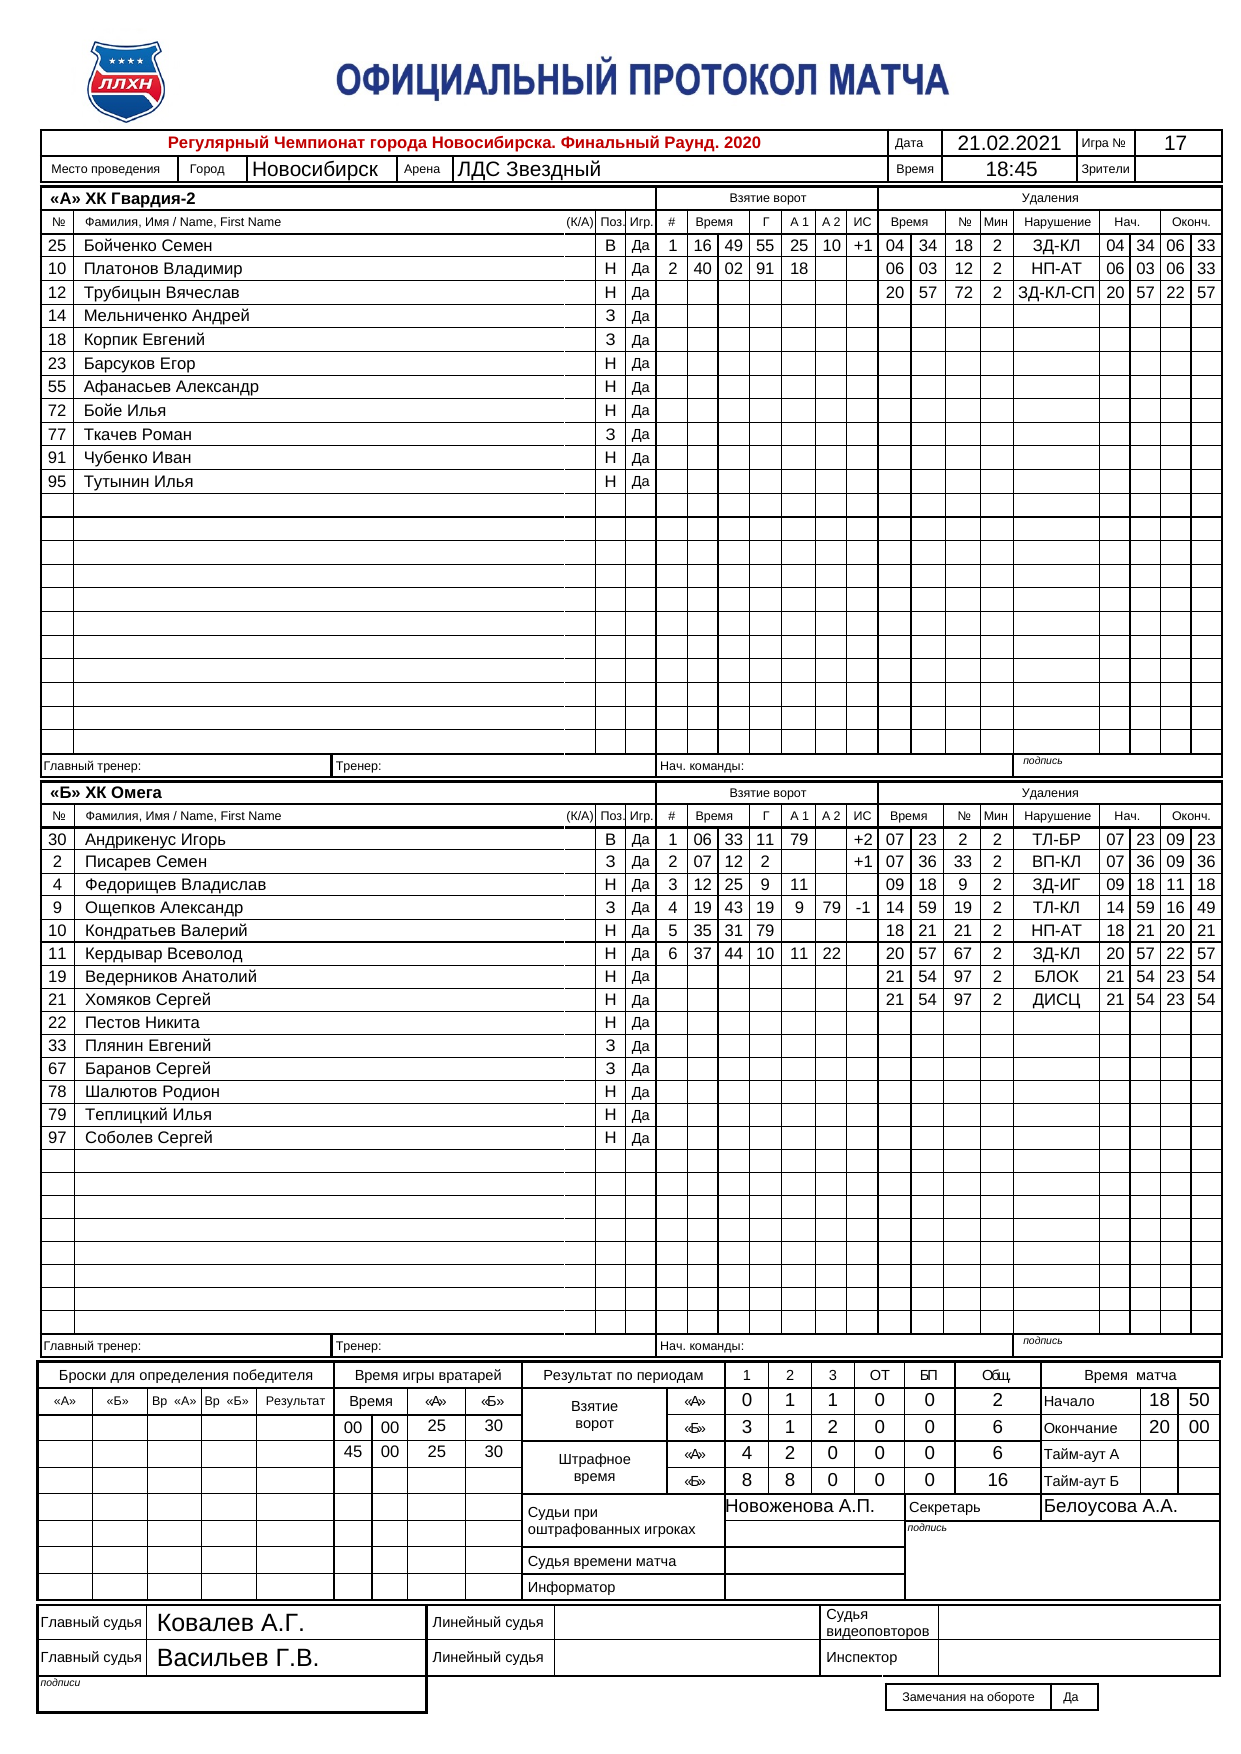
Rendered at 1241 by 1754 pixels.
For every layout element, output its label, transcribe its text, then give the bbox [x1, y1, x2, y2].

table_cell Кондратьев Валерий [75, 920, 564, 941]
table_cell [1179, 1441, 1219, 1467]
table_cell 1 [812, 1389, 854, 1413]
table_cell Теплицкий Илья [75, 1104, 564, 1126]
table_cell [565, 1127, 595, 1149]
table_cell [1014, 1081, 1099, 1103]
table_cell [912, 659, 945, 682]
table_cell [1014, 470, 1099, 493]
table_cell 34 [1131, 235, 1160, 256]
table_cell Тайм-аут А [1042, 1441, 1140, 1467]
table_cell [719, 1173, 749, 1195]
table_cell [1014, 730, 1099, 753]
table_cell [565, 896, 595, 918]
table_cell [565, 1196, 595, 1218]
table_cell [657, 1058, 687, 1079]
table_cell [688, 707, 717, 729]
table_cell [1014, 636, 1099, 658]
table_header Удаления [879, 783, 1221, 803]
table_cell [1136, 157, 1221, 181]
table_cell А 1 [782, 211, 815, 233]
table_cell [816, 1311, 846, 1333]
table_cell [946, 352, 980, 374]
table_cell Начало [1042, 1389, 1140, 1413]
table_header Время матча [1042, 1363, 1219, 1387]
table_cell [1131, 1035, 1160, 1057]
table_cell [981, 1196, 1013, 1218]
table_cell [657, 730, 687, 753]
table_cell Ощепков Александр [75, 896, 564, 918]
table_cell [1192, 1150, 1221, 1172]
table_cell Да [626, 352, 655, 374]
table_cell [719, 399, 749, 422]
table_cell Нарушение [1014, 805, 1099, 826]
table_cell 97 [944, 966, 980, 987]
table_cell [946, 518, 980, 540]
table_cell [688, 1012, 717, 1033]
table_cell [1161, 565, 1190, 587]
table_cell [816, 850, 846, 872]
table_cell Г [750, 211, 781, 233]
table_cell [750, 352, 781, 374]
table_cell [847, 399, 877, 422]
table_cell 2 [981, 966, 1013, 987]
table_cell [1014, 612, 1099, 634]
table_cell 67 [944, 943, 980, 964]
table_cell [1014, 565, 1099, 587]
table_cell [39, 1521, 92, 1546]
table_header Регулярный Чемпионат города Новосибирска. Финальный Раунд. 2020 [42, 131, 887, 155]
table_cell [816, 565, 846, 587]
table_cell [1014, 376, 1099, 398]
table_cell [626, 541, 655, 564]
table_cell [257, 1416, 333, 1440]
table_cell [879, 352, 910, 374]
table_cell [1100, 446, 1129, 469]
table_cell [912, 1311, 943, 1333]
table_cell [981, 1288, 1013, 1310]
table_cell [626, 683, 655, 706]
table_cell 25 [408, 1441, 465, 1467]
table_cell [42, 518, 73, 540]
table_cell [1131, 565, 1160, 587]
table_cell [816, 376, 846, 398]
table_cell [981, 1150, 1013, 1172]
table_cell Судьи при оштрафованных игроках [523, 1495, 724, 1546]
table_cell [1192, 1219, 1221, 1241]
table_cell Да [626, 281, 655, 303]
table_cell Н [596, 943, 625, 964]
table_cell [981, 1127, 1013, 1149]
table_cell Арена [398, 157, 452, 181]
table_cell [719, 494, 749, 516]
table_cell [657, 1265, 687, 1287]
table_cell [1100, 494, 1129, 516]
table_cell [1161, 1265, 1190, 1287]
table_cell 44 [719, 943, 749, 964]
table_cell Игр. [626, 211, 655, 233]
table_cell [946, 328, 980, 351]
table_cell 57 [1192, 281, 1221, 303]
table_cell 00 [373, 1416, 407, 1440]
table_cell [466, 1574, 521, 1599]
table_cell [565, 943, 595, 964]
table_cell [1192, 565, 1221, 587]
table_cell Ковалев А.Г. [147, 1606, 425, 1639]
table_cell Да [626, 257, 655, 280]
table_cell [1131, 518, 1160, 540]
table_cell 59 [1131, 896, 1160, 918]
table_cell [1131, 659, 1160, 682]
table_cell [816, 1058, 846, 1079]
table_cell [1161, 1242, 1190, 1264]
table_cell 36 [912, 850, 943, 872]
table_cell 0 [905, 1389, 954, 1413]
table_cell [946, 659, 980, 682]
table_cell [946, 376, 980, 398]
table_cell [1161, 352, 1190, 374]
table_cell [657, 1288, 687, 1310]
table_cell [335, 1468, 371, 1493]
table_cell [688, 636, 717, 658]
table_cell [750, 376, 781, 398]
table_cell [42, 1173, 74, 1195]
table_cell [657, 494, 687, 516]
table_cell 8 [726, 1468, 768, 1493]
table_cell [847, 470, 877, 493]
table_cell 57 [1131, 943, 1160, 964]
table_cell [816, 1035, 846, 1057]
table_cell [1161, 541, 1190, 564]
table_cell [782, 1104, 815, 1126]
table_cell [39, 1468, 92, 1493]
table_cell [946, 541, 980, 564]
table_cell [1192, 541, 1221, 564]
table_cell [1100, 1035, 1129, 1057]
table_cell [596, 588, 625, 611]
table_cell [1100, 730, 1129, 753]
table_cell Да [626, 989, 655, 1011]
table_header Замечания на обороте [887, 1685, 1050, 1709]
table_cell [42, 588, 73, 611]
table_cell [657, 305, 687, 327]
table_cell [1014, 328, 1099, 351]
table_cell 22 [816, 943, 846, 964]
table_cell [782, 1288, 815, 1310]
table_cell Н [596, 920, 625, 941]
table_cell [912, 1012, 943, 1033]
table_cell 18 [1100, 920, 1129, 941]
picture [5, 28, 1179, 129]
table_cell [782, 1173, 815, 1195]
table_cell [719, 1196, 749, 1218]
table_cell [1014, 1219, 1099, 1241]
table_cell «Б» [668, 1468, 724, 1493]
table_cell [1161, 376, 1190, 398]
table_cell [1161, 1288, 1190, 1310]
table_cell [816, 305, 846, 327]
table_cell [565, 730, 595, 753]
table_cell 23 [912, 829, 943, 849]
table_cell 18 [1131, 874, 1160, 895]
table_cell [782, 328, 815, 351]
table_cell [719, 328, 749, 351]
table_cell Поз. [596, 805, 625, 826]
table_cell [782, 518, 815, 540]
table_cell [335, 1521, 371, 1546]
table_cell 30 [466, 1416, 521, 1440]
table_cell Соболев Сергей [75, 1127, 564, 1149]
table_cell [726, 1575, 904, 1599]
table_cell [981, 1035, 1013, 1057]
table_cell [626, 518, 655, 540]
table_cell [626, 1219, 655, 1241]
table_cell [688, 966, 717, 987]
table_cell [847, 636, 877, 658]
table_cell [782, 730, 815, 753]
table_cell 33 [719, 829, 749, 849]
table_cell 55 [750, 235, 781, 256]
table_cell Штрафное время [523, 1442, 666, 1493]
table_header Время игры вратарей [335, 1363, 521, 1387]
table_cell 31 [719, 920, 749, 941]
table_cell [847, 612, 877, 634]
table_cell [946, 612, 980, 634]
table_cell [626, 1265, 655, 1287]
table_cell [1100, 1311, 1129, 1333]
table_cell [1192, 707, 1221, 729]
table_cell [879, 1288, 910, 1310]
table_cell 06 [688, 829, 717, 849]
table_cell «А» [39, 1389, 92, 1413]
table_cell [74, 588, 564, 611]
table_cell [847, 257, 877, 280]
table_cell [373, 1521, 407, 1546]
table_cell [912, 1081, 943, 1103]
table_cell [944, 1311, 980, 1333]
table_cell Нарушение [1014, 211, 1099, 233]
table_cell [719, 730, 749, 753]
table_cell [565, 612, 595, 634]
table_cell [912, 683, 945, 706]
table_cell 23 [1131, 829, 1160, 849]
table_cell 50 [1179, 1389, 1219, 1413]
table_cell [912, 1219, 943, 1241]
table_cell [750, 446, 781, 469]
table_cell [782, 446, 815, 469]
table_cell [565, 1288, 595, 1310]
table_cell [782, 1311, 815, 1333]
table_cell 9 [944, 874, 980, 895]
table_cell 95 [42, 470, 73, 493]
table_cell [879, 1012, 910, 1033]
table_cell [879, 659, 910, 682]
table_cell 16 [1161, 896, 1190, 918]
table_cell [148, 1521, 201, 1546]
table_cell [39, 1494, 92, 1520]
table_cell [1192, 470, 1221, 493]
table_cell [912, 494, 945, 516]
table_cell [750, 1058, 781, 1079]
table_cell Новосибирск [248, 157, 396, 181]
table_header Удаления [879, 188, 1221, 209]
table_header 2 [769, 1363, 811, 1387]
table_cell Да [626, 1127, 655, 1149]
table_cell [1131, 305, 1160, 327]
table_cell [596, 1288, 625, 1310]
table_cell [719, 707, 749, 729]
table_cell Нач. команды: [657, 755, 1012, 776]
table_cell Фамилия, Имя / Name, First Name [75, 805, 565, 826]
table_cell Секретарь [906, 1495, 1040, 1520]
table_cell [1192, 305, 1221, 327]
table_cell [719, 446, 749, 469]
table_cell [782, 423, 815, 445]
table_cell [1014, 659, 1099, 682]
table_cell [750, 1196, 781, 1218]
table_cell [688, 541, 717, 564]
table_cell 0 [905, 1442, 954, 1467]
table_cell 09 [1161, 850, 1190, 872]
table_cell [1014, 1127, 1099, 1149]
table_cell [1192, 1127, 1221, 1149]
table_cell [879, 636, 910, 658]
table_cell [688, 518, 717, 540]
table_cell [373, 1468, 407, 1493]
table_cell [202, 1494, 256, 1520]
table_cell [719, 423, 749, 445]
table_cell 2 [981, 989, 1013, 1011]
table_cell [912, 1173, 943, 1195]
table_cell [1161, 1104, 1190, 1126]
table_cell 18 [1192, 874, 1221, 895]
table_cell [944, 1081, 980, 1103]
table_cell [847, 376, 877, 398]
table_cell 8 [769, 1468, 811, 1493]
table_cell [847, 730, 877, 753]
table_cell 54 [1131, 966, 1160, 987]
table_cell Вр «Б» [202, 1389, 256, 1413]
table_cell [816, 399, 846, 422]
table_cell [879, 1035, 910, 1057]
table_cell [912, 1265, 943, 1287]
table_cell [1131, 376, 1160, 398]
table_cell [750, 1127, 781, 1149]
table_cell [847, 1242, 877, 1264]
table_cell [912, 1196, 943, 1218]
table_cell [946, 707, 980, 729]
table_cell 06 [1100, 257, 1129, 280]
table_cell [1161, 1219, 1190, 1241]
table_cell Результат [257, 1389, 333, 1413]
table_cell 78 [42, 1081, 74, 1103]
table_cell [981, 1173, 1013, 1195]
table_cell [750, 1081, 781, 1103]
table_cell [912, 541, 945, 564]
table_cell [1131, 470, 1160, 493]
table_cell Время [688, 211, 749, 233]
table_cell З [596, 423, 625, 445]
table_cell [657, 281, 687, 303]
table_cell 2 [981, 943, 1013, 964]
table_cell [596, 636, 625, 658]
table_cell [1014, 1265, 1099, 1287]
table_cell [42, 494, 73, 516]
table_cell Да [626, 423, 655, 445]
table_cell 00 [335, 1416, 371, 1440]
table_cell [688, 683, 717, 706]
table_cell [782, 683, 815, 706]
table_cell [1161, 494, 1190, 516]
table_cell [688, 1311, 717, 1333]
table_cell [879, 328, 910, 351]
table_cell 2 [981, 874, 1013, 895]
table_cell № [42, 805, 74, 826]
table_cell З [596, 850, 625, 872]
table_cell [1192, 612, 1221, 634]
table_cell [657, 1196, 687, 1218]
table_cell [1131, 683, 1160, 706]
table_cell [1131, 1081, 1160, 1103]
table_cell 97 [42, 1127, 74, 1149]
table_cell Да [626, 446, 655, 469]
table_cell [1100, 1104, 1129, 1126]
table_cell [335, 1547, 371, 1573]
table_cell [1192, 1196, 1221, 1218]
table_cell [1161, 1311, 1190, 1333]
table_cell БЛОК [1014, 966, 1099, 987]
table_cell [719, 541, 749, 564]
table_cell 57 [912, 943, 943, 964]
table_cell [565, 352, 595, 374]
table_cell [1161, 612, 1190, 634]
table_cell [879, 399, 910, 422]
table_cell (К/А) [565, 805, 595, 826]
table_cell [626, 1196, 655, 1218]
table_cell [981, 636, 1013, 658]
table_cell [1100, 305, 1129, 327]
table_cell [39, 1441, 92, 1467]
table_cell ИС [847, 211, 877, 233]
table_cell [750, 707, 781, 729]
table_cell 20 [1100, 943, 1129, 964]
table_cell Оконч. [1161, 805, 1221, 826]
table_cell [657, 683, 687, 706]
table_cell [565, 1219, 595, 1241]
table_cell Время [688, 805, 749, 826]
table_cell Ведерников Анатолий [75, 966, 564, 987]
table_cell [1161, 1035, 1190, 1057]
table_cell [1100, 1081, 1129, 1103]
table_cell 09 [879, 874, 910, 895]
table_cell [1161, 683, 1190, 706]
table_cell [847, 281, 877, 303]
table_cell Н [596, 352, 625, 374]
table_cell [1100, 1219, 1129, 1241]
table_cell Афанасьев Александр [74, 376, 564, 398]
table_cell [565, 494, 595, 516]
table_cell [1014, 1058, 1099, 1079]
table_cell 79 [782, 829, 815, 849]
table_cell [981, 1081, 1013, 1103]
table_cell НП-АТ [1014, 257, 1099, 280]
table_cell [946, 446, 980, 469]
table_cell [879, 707, 910, 729]
table_cell [981, 730, 1013, 753]
table_cell [750, 1219, 781, 1241]
table_cell [39, 1547, 92, 1573]
table_cell 2 [981, 281, 1013, 303]
table_cell [912, 376, 945, 398]
table_header 3 [812, 1363, 854, 1387]
table_cell Судья времени матча [523, 1548, 724, 1573]
table_cell [1014, 1311, 1099, 1333]
table_cell подписи [39, 1677, 425, 1711]
table_cell 30 [466, 1441, 521, 1467]
table_cell [1161, 399, 1190, 422]
table_cell [657, 328, 687, 351]
table_cell [939, 1640, 1219, 1675]
table_cell 22 [1161, 943, 1190, 964]
table_cell [688, 328, 717, 351]
table_cell 21 [1100, 989, 1129, 1011]
table_cell [565, 588, 595, 611]
table_cell 2 [981, 896, 1013, 918]
table_cell «Б» [93, 1389, 147, 1413]
table_cell [257, 1468, 333, 1493]
table_cell [75, 1173, 564, 1195]
table_cell [565, 1012, 595, 1033]
table_cell [688, 588, 717, 611]
table_cell А 2 [816, 805, 846, 826]
table_cell [912, 470, 945, 493]
table_cell [816, 1265, 846, 1287]
table_cell [148, 1468, 201, 1493]
table_cell 2 [981, 257, 1013, 280]
table_cell [688, 1196, 717, 1218]
table_cell [782, 565, 815, 587]
table_cell 04 [1100, 235, 1129, 256]
table_cell [946, 730, 980, 753]
table_cell [1131, 1173, 1160, 1195]
table_cell Тутынин Илья [74, 470, 564, 493]
table_cell [596, 683, 625, 706]
table_cell [782, 850, 815, 872]
table_cell [879, 1058, 910, 1079]
table_cell [257, 1547, 333, 1573]
table_cell [719, 1219, 749, 1241]
table_cell [750, 588, 781, 611]
table_cell [912, 636, 945, 658]
table_cell [782, 470, 815, 493]
table_cell [946, 305, 980, 327]
table_cell [847, 588, 877, 611]
table_cell Ткачев Роман [74, 423, 564, 445]
table_cell [782, 1035, 815, 1057]
table_cell Да [626, 850, 655, 872]
table_cell [981, 1311, 1013, 1333]
table_cell [688, 1035, 717, 1057]
table_cell [1161, 1173, 1190, 1195]
table_cell [879, 683, 910, 706]
table_cell [688, 376, 717, 398]
table_cell [1014, 423, 1099, 445]
table_cell [912, 565, 945, 587]
table_cell [565, 636, 595, 658]
table_cell 12 [42, 281, 73, 303]
table_cell Нач. [1100, 805, 1160, 826]
table_cell [565, 423, 595, 445]
table_cell Да [626, 376, 655, 398]
table_cell 9 [782, 896, 815, 918]
table_cell Да [626, 1058, 655, 1079]
table_cell [750, 494, 781, 516]
table_header «Б» ХК Омега [42, 783, 655, 803]
table_cell [1192, 1265, 1221, 1287]
table_cell [847, 874, 877, 895]
table_cell [879, 494, 910, 516]
table_cell 25 [408, 1416, 465, 1440]
table_cell Да [626, 399, 655, 422]
table_cell 2 [956, 1389, 1040, 1413]
table_cell [688, 1058, 717, 1079]
table_cell [688, 989, 717, 1011]
table_cell [1131, 636, 1160, 658]
table_cell [719, 1058, 749, 1079]
table_cell 2 [657, 850, 687, 872]
table_cell +1 [847, 850, 877, 872]
table_cell [42, 636, 73, 658]
table_cell [1099, 1682, 1220, 1711]
table_cell [912, 1242, 943, 1264]
table_cell +2 [847, 829, 877, 849]
table_cell 20 [1161, 920, 1190, 941]
table_cell 49 [1192, 896, 1221, 918]
table_cell [981, 1104, 1013, 1126]
table_cell 3 [726, 1415, 768, 1440]
table_cell [688, 305, 717, 327]
table_cell [626, 659, 655, 682]
table_cell ЗД-ИГ [1014, 874, 1099, 895]
table_cell [719, 305, 749, 327]
table_cell [596, 494, 625, 516]
table_cell [1161, 470, 1190, 493]
table_cell Да [626, 328, 655, 351]
table_cell Трубицын Вячеслав [74, 281, 564, 303]
table_cell [657, 659, 687, 682]
table_cell [879, 305, 910, 327]
table_cell [816, 989, 846, 1011]
table_cell [596, 707, 625, 729]
table_cell [816, 328, 846, 351]
table_cell 25 [782, 235, 815, 256]
table_cell [782, 588, 815, 611]
table_cell Писарев Семен [75, 850, 564, 872]
table_cell 21 [42, 989, 74, 1011]
table_cell [719, 636, 749, 658]
table_cell [1131, 423, 1160, 445]
table_cell [719, 1265, 749, 1287]
table_cell 36 [1131, 850, 1160, 872]
table_cell 0 [812, 1442, 854, 1467]
table_cell 19 [944, 896, 980, 918]
table_cell 34 [912, 235, 945, 256]
table_cell [816, 1242, 846, 1264]
table_cell [944, 1242, 980, 1264]
table_cell Нач. [1100, 211, 1160, 233]
table_cell 21 [912, 920, 943, 941]
table_cell 2 [981, 235, 1013, 256]
table_cell 03 [912, 257, 945, 280]
table_cell [719, 989, 749, 1011]
table_cell Тренер: [333, 755, 655, 776]
table_cell Линейный судья [428, 1606, 554, 1639]
table_cell [1100, 565, 1129, 587]
table_cell [816, 446, 846, 469]
table_cell [42, 541, 73, 564]
table_cell [596, 1150, 625, 1172]
table_cell [1192, 1012, 1221, 1033]
table_cell Чубенко Иван [74, 446, 564, 469]
table_cell [782, 659, 815, 682]
table_cell ДИСЦ [1014, 989, 1099, 1011]
table_cell 0 [726, 1389, 768, 1413]
table_cell 2 [750, 850, 781, 872]
table_cell Бойе Илья [74, 399, 564, 422]
table_cell [688, 1173, 717, 1195]
table_cell [257, 1494, 333, 1520]
table_cell [148, 1574, 201, 1599]
table_cell [719, 612, 749, 634]
table_cell Белоусова А.А. [1042, 1495, 1219, 1520]
table_cell 10 [42, 920, 74, 941]
table_cell [912, 305, 945, 327]
table_cell [816, 683, 846, 706]
table_header «А» ХК Гвардия-2 [42, 188, 655, 209]
table_cell [816, 1219, 846, 1241]
table_cell [879, 470, 910, 493]
table_cell 49 [719, 235, 749, 256]
table_cell [750, 565, 781, 587]
table_cell 16 [956, 1468, 1040, 1493]
table_cell 9 [42, 896, 74, 918]
table_cell 91 [750, 257, 781, 280]
table_cell [596, 659, 625, 682]
table_cell [816, 829, 846, 849]
table_cell З [596, 896, 625, 918]
table_cell [39, 1416, 92, 1440]
table_cell 21 [944, 920, 980, 941]
table_cell [944, 1265, 980, 1287]
table_cell Васильев Г.В. [147, 1640, 425, 1675]
table_cell [879, 1196, 910, 1218]
table_cell [555, 1640, 819, 1675]
table_cell [879, 1219, 910, 1241]
table_cell [565, 305, 595, 327]
table_cell [816, 1127, 846, 1149]
table_cell [1100, 1288, 1129, 1310]
table_cell [1100, 707, 1129, 729]
table_cell [847, 328, 877, 351]
table_cell [912, 588, 945, 611]
table_cell 18 [912, 874, 943, 895]
table_cell [688, 1150, 717, 1172]
table_cell [981, 376, 1013, 398]
table_cell [879, 565, 910, 587]
table_cell 07 [1100, 829, 1129, 849]
table_cell 0 [855, 1442, 904, 1467]
table_cell [657, 399, 687, 422]
table_cell [466, 1547, 521, 1573]
table_cell [981, 470, 1013, 493]
table_cell [202, 1547, 256, 1573]
table_cell ИС [847, 805, 877, 826]
table_cell Н [596, 257, 625, 280]
table_cell [847, 1058, 877, 1079]
table_cell [466, 1494, 521, 1520]
table_cell [565, 470, 595, 493]
table_cell [1131, 612, 1160, 634]
table_cell [565, 328, 595, 351]
table_cell [1100, 683, 1129, 706]
table_cell [981, 659, 1013, 682]
table_cell [750, 328, 781, 351]
table_cell [944, 1058, 980, 1079]
table_cell [719, 376, 749, 398]
table_cell [565, 707, 595, 729]
table_cell 21 [1192, 920, 1221, 941]
table_cell [750, 518, 781, 540]
table_cell 11 [42, 943, 74, 964]
table_cell 18 [782, 257, 815, 280]
table_cell [1161, 305, 1190, 327]
table_cell [1161, 1150, 1190, 1172]
table_cell [879, 446, 910, 469]
table_cell [657, 966, 687, 987]
table_cell [816, 1196, 846, 1218]
table_cell 07 [688, 850, 717, 872]
table_cell 4 [657, 896, 687, 918]
table_cell [596, 541, 625, 564]
table_cell Главный тренер: [42, 755, 330, 776]
table_cell «А» [408, 1389, 465, 1413]
table_cell Корпик Евгений [74, 328, 564, 351]
table_cell 23 [1192, 829, 1221, 849]
table_cell [719, 1012, 749, 1033]
table_cell З [596, 1058, 625, 1079]
table_cell [782, 399, 815, 422]
table_cell [847, 1196, 877, 1218]
table_cell [688, 1288, 717, 1310]
table_cell Фамилия, Имя / Name, First Name [74, 211, 565, 233]
table_cell [946, 494, 980, 516]
table_cell [816, 352, 846, 374]
table_cell [565, 1173, 595, 1195]
table_cell Н [596, 966, 625, 987]
table_cell [912, 1058, 943, 1079]
table_cell [1100, 470, 1129, 493]
table_cell [688, 352, 717, 374]
table_cell [912, 399, 945, 422]
table_cell [626, 730, 655, 753]
table_cell Н [596, 989, 625, 1011]
table_cell [42, 1196, 74, 1218]
table_cell [944, 1150, 980, 1172]
table_cell [750, 966, 781, 987]
table_cell [816, 1173, 846, 1195]
table_cell В [596, 235, 625, 256]
table_cell [565, 874, 595, 895]
table_cell [944, 1104, 980, 1126]
table_cell [879, 588, 910, 611]
table_cell [688, 1242, 717, 1264]
table_cell [750, 1265, 781, 1287]
table_cell 06 [879, 257, 910, 280]
table_cell [782, 989, 815, 1011]
table_cell [750, 305, 781, 327]
table_cell [719, 352, 749, 374]
table_cell [657, 1173, 687, 1195]
table_cell [847, 683, 877, 706]
table_cell [847, 446, 877, 469]
table_cell [1131, 1058, 1160, 1079]
table_cell [202, 1441, 256, 1467]
table_cell [42, 612, 73, 634]
table_cell [981, 446, 1013, 469]
table_cell [912, 518, 945, 540]
table_cell Н [596, 1012, 625, 1033]
table_cell [657, 588, 687, 611]
table_cell [981, 1012, 1013, 1033]
table_cell [1192, 1242, 1221, 1264]
table_cell [1161, 659, 1190, 682]
table_cell Линейный судья [428, 1640, 554, 1675]
table_cell [946, 636, 980, 658]
table_cell Новоженова А.П. [726, 1495, 904, 1520]
table_cell Н [596, 376, 625, 398]
table_cell А 2 [816, 211, 846, 233]
table_cell 20 [1100, 281, 1129, 303]
table_cell [1014, 1196, 1099, 1218]
table_cell [202, 1574, 256, 1599]
table_cell 02 [719, 257, 749, 280]
table_cell [1100, 423, 1129, 445]
table_cell Баранов Сергей [75, 1058, 564, 1079]
table_cell [912, 1288, 943, 1310]
table_cell [879, 1081, 910, 1103]
table_cell [626, 612, 655, 634]
table_cell [1014, 352, 1099, 374]
table_cell 6 [956, 1442, 1040, 1467]
table_cell 67 [42, 1058, 74, 1079]
table_cell [148, 1441, 201, 1467]
table_cell Да [626, 943, 655, 964]
table_cell 3 [657, 874, 687, 895]
table_cell [1131, 1242, 1160, 1264]
table_cell 54 [912, 989, 943, 1011]
table_cell [847, 494, 877, 516]
table_cell [39, 1574, 92, 1599]
table_cell 25 [42, 235, 73, 256]
table_cell [626, 1242, 655, 1264]
table_cell [750, 423, 781, 445]
table_cell [1131, 707, 1160, 729]
table_cell [719, 659, 749, 682]
table_cell [1014, 446, 1099, 469]
table_cell [816, 494, 846, 516]
table_cell [944, 1035, 980, 1057]
table_cell [565, 850, 595, 872]
table_cell [981, 541, 1013, 564]
table_cell 2 [981, 829, 1013, 849]
table_cell 18 [879, 920, 910, 941]
table_cell [42, 1265, 74, 1287]
table_cell Да [626, 874, 655, 895]
table_cell 07 [1100, 850, 1129, 872]
table_cell [408, 1547, 465, 1573]
table_cell [912, 423, 945, 445]
table_cell [688, 1127, 717, 1149]
table_cell [981, 707, 1013, 729]
table_cell 23 [1161, 966, 1190, 987]
table_cell [257, 1521, 333, 1546]
table_cell 06 [1161, 257, 1190, 280]
table_cell 03 [1131, 257, 1160, 280]
table_cell [1131, 541, 1160, 564]
table_cell 18 [1141, 1389, 1177, 1413]
table_cell 07 [879, 829, 910, 849]
table_cell [879, 1242, 910, 1264]
table_cell [408, 1521, 465, 1546]
table_cell [657, 376, 687, 398]
table_cell [912, 707, 945, 729]
table_cell [1131, 352, 1160, 374]
table_cell [816, 1012, 846, 1033]
table_cell ЗД-КЛ-СП [1014, 281, 1099, 303]
table_cell [847, 989, 877, 1011]
table_cell Да [626, 829, 655, 849]
table_cell [1014, 683, 1099, 706]
table_cell [879, 541, 910, 564]
table_cell [1131, 1127, 1160, 1149]
table_cell [847, 1219, 877, 1241]
table_cell [93, 1547, 147, 1573]
table_cell Да [626, 920, 655, 941]
table_cell [782, 636, 815, 658]
table_cell [565, 235, 595, 256]
table_cell Окончание [1042, 1415, 1140, 1440]
table_cell Взятие ворот [523, 1389, 666, 1440]
table_cell ТЛ-БР [1014, 829, 1099, 849]
table_cell 12 [688, 874, 717, 895]
table_cell 11 [782, 943, 815, 964]
table_cell Г [750, 805, 781, 826]
table_cell [750, 1150, 781, 1172]
table_cell [202, 1468, 256, 1493]
table_cell [847, 1288, 877, 1310]
table_cell 09 [1161, 829, 1190, 849]
table_cell 40 [688, 257, 717, 280]
table_cell [1014, 707, 1099, 729]
table_cell [750, 1035, 781, 1057]
table_cell 21 [1131, 920, 1160, 941]
table_cell [1192, 423, 1221, 445]
table_cell 20 [879, 943, 910, 964]
table_cell [981, 1265, 1013, 1287]
table_cell 33 [944, 850, 980, 872]
table_cell № [42, 211, 73, 233]
table_cell 1 [657, 235, 687, 256]
table_cell ВП-КЛ [1014, 850, 1099, 872]
table_cell [816, 612, 846, 634]
table_cell [750, 1104, 781, 1126]
table_cell [1192, 636, 1221, 658]
table_cell [981, 1242, 1013, 1264]
table_cell Да [626, 896, 655, 918]
table_cell [879, 1104, 910, 1126]
table_cell [879, 1173, 910, 1195]
table_cell Н [596, 1104, 625, 1126]
table_cell [782, 920, 815, 941]
table_cell [816, 874, 846, 895]
table_cell [719, 1242, 749, 1264]
table_cell [657, 707, 687, 729]
table_cell [847, 1265, 877, 1287]
table_cell [688, 565, 717, 587]
table_cell 54 [912, 966, 943, 987]
table_header Дата [889, 131, 941, 155]
table_cell [596, 612, 625, 634]
table_cell [565, 399, 595, 422]
table_cell Да [626, 235, 655, 256]
table_cell 43 [719, 896, 749, 918]
table_cell [816, 1104, 846, 1126]
table_cell [816, 281, 846, 303]
table_cell 1 [769, 1389, 811, 1413]
table_cell [1131, 1288, 1160, 1310]
table_cell 00 [1179, 1415, 1219, 1440]
table_cell подпись [906, 1522, 1219, 1599]
table_cell [782, 281, 815, 303]
table_cell Оконч. [1161, 211, 1221, 233]
table_cell [1192, 494, 1221, 516]
table_cell 21 [1100, 966, 1129, 987]
table_cell [1161, 1081, 1190, 1103]
table_cell [719, 1081, 749, 1103]
table_cell [847, 423, 877, 445]
table_cell А 1 [782, 805, 815, 826]
table_cell 18:45 [943, 157, 1076, 181]
table_cell 22 [1161, 281, 1190, 303]
table_cell [750, 659, 781, 682]
table_cell [912, 1150, 943, 1172]
table_cell [981, 399, 1013, 422]
table_cell [750, 1242, 781, 1264]
table_header Да [1052, 1685, 1097, 1709]
table_cell № [946, 211, 980, 233]
table_cell 2 [812, 1415, 854, 1440]
table_cell [946, 399, 980, 422]
table_cell 2 [944, 829, 980, 849]
table_cell [596, 1242, 625, 1264]
table_header Результат по периодам [523, 1363, 724, 1387]
table_cell 06 [1161, 235, 1190, 256]
table_cell 21 [879, 989, 910, 1011]
table_cell [1014, 1242, 1099, 1264]
table_cell [148, 1547, 201, 1573]
table_cell Н [596, 281, 625, 303]
table_cell [1192, 1288, 1221, 1310]
table_cell [626, 636, 655, 658]
table_cell Пестов Никита [75, 1012, 564, 1033]
table_cell 91 [42, 446, 73, 469]
table_header БП [905, 1363, 954, 1387]
table_cell [782, 966, 815, 987]
table_cell [565, 1265, 595, 1287]
table_cell [750, 1173, 781, 1195]
table_cell 79 [42, 1104, 74, 1126]
table_cell [912, 1127, 943, 1149]
table_header 17 [1136, 131, 1221, 155]
table_cell [596, 1219, 625, 1241]
table_cell [202, 1416, 256, 1440]
table_header Броски для определения победителя [39, 1363, 333, 1387]
table_cell [750, 470, 781, 493]
table_cell [688, 1081, 717, 1103]
table_cell 72 [42, 399, 73, 422]
table_cell Время [889, 157, 941, 181]
table_cell [75, 1219, 564, 1241]
table_cell ТЛ-КЛ [1014, 896, 1099, 918]
table_cell Время [879, 805, 943, 826]
table_cell [816, 518, 846, 540]
table_cell [1100, 352, 1129, 374]
table_cell [847, 659, 877, 682]
table_cell [1014, 541, 1099, 564]
table_cell [596, 1311, 625, 1333]
table_cell Игр. [626, 805, 655, 826]
table_cell [688, 730, 717, 753]
table_cell 20 [879, 281, 910, 303]
table_cell [1014, 1012, 1099, 1033]
table_cell [74, 518, 564, 540]
table_cell [93, 1441, 147, 1467]
table_cell [74, 565, 564, 587]
table_cell [565, 1058, 595, 1079]
table_cell [847, 1081, 877, 1103]
table_cell [946, 683, 980, 706]
table_cell [565, 541, 595, 564]
table_cell Да [626, 1081, 655, 1103]
table_cell «А» [668, 1442, 724, 1467]
table_cell 6 [657, 943, 687, 964]
table_cell [879, 376, 910, 398]
table_cell [257, 1441, 333, 1467]
table_cell 25 [719, 874, 749, 895]
table_cell +1 [847, 235, 877, 256]
table_cell Вр «А» [148, 1389, 201, 1413]
table_cell [42, 565, 73, 587]
table_cell [847, 1035, 877, 1057]
table_cell [657, 565, 687, 587]
table_cell 1 [769, 1415, 811, 1440]
table_cell 00 [373, 1441, 407, 1467]
table_cell [42, 1311, 74, 1333]
table_header Взятие ворот [657, 783, 877, 803]
table_cell [42, 730, 73, 753]
table_cell [750, 541, 781, 564]
table_cell Судья видеоповторов [821, 1606, 938, 1639]
table_cell [657, 1311, 687, 1333]
table_cell [688, 1104, 717, 1126]
table_cell [1014, 494, 1099, 516]
table_cell [688, 423, 717, 445]
table_cell 23 [1161, 989, 1190, 1011]
table_cell [847, 966, 877, 987]
table_cell 77 [42, 423, 73, 445]
table_cell [565, 1081, 595, 1103]
table_cell [688, 659, 717, 682]
table_cell [847, 565, 877, 587]
table_cell [657, 1081, 687, 1103]
table_cell Н [596, 399, 625, 422]
table_cell [1192, 518, 1221, 540]
table_cell [1014, 1104, 1099, 1126]
table_cell [42, 1288, 74, 1310]
table_cell [912, 1104, 943, 1126]
table_cell [565, 1104, 595, 1126]
table_cell Время [879, 211, 945, 233]
table_cell [1014, 1288, 1099, 1310]
table_cell [688, 399, 717, 422]
table_cell 72 [946, 281, 980, 303]
table_cell [657, 1012, 687, 1033]
table_cell [750, 1311, 781, 1333]
table_cell [688, 470, 717, 493]
table_cell [74, 494, 564, 516]
table_cell [1131, 1265, 1160, 1287]
table_cell [816, 470, 846, 493]
table_cell 11 [750, 829, 781, 849]
table_cell [74, 636, 564, 658]
table_cell Мин [981, 211, 1013, 233]
table_cell [1161, 1058, 1190, 1079]
table_cell [42, 707, 73, 729]
table_cell [879, 612, 910, 634]
table_cell [944, 1127, 980, 1149]
table_cell 36 [1192, 850, 1221, 872]
table_cell [657, 352, 687, 374]
table_cell [657, 1219, 687, 1241]
table_cell подпись [1014, 755, 1221, 776]
table_cell Н [596, 446, 625, 469]
table_cell [1100, 376, 1129, 398]
table_cell [565, 376, 595, 398]
table_cell [657, 470, 687, 493]
table_cell [946, 470, 980, 493]
table_cell [847, 1127, 877, 1149]
table_cell [565, 565, 595, 587]
table_cell [981, 328, 1013, 351]
table_cell [1192, 1035, 1221, 1057]
table_cell [946, 423, 980, 445]
table_cell ЗД-КЛ [1014, 943, 1099, 964]
table_cell [879, 1127, 910, 1149]
table_cell 30 [42, 829, 74, 849]
table_cell [1100, 1265, 1129, 1287]
table_cell [565, 966, 595, 987]
table_cell Бойченко Семен [74, 235, 564, 256]
table_cell 21 [879, 966, 910, 987]
table_cell [719, 683, 749, 706]
table_cell [1100, 328, 1129, 351]
table_cell [782, 1127, 815, 1149]
table_cell [912, 446, 945, 469]
table_cell [1161, 423, 1190, 445]
table_cell [42, 1150, 74, 1172]
table_cell [1192, 588, 1221, 611]
table_cell [1100, 1150, 1129, 1172]
table_cell [74, 730, 564, 753]
table_cell Шалютов Родион [75, 1081, 564, 1103]
table_cell [1141, 1441, 1177, 1467]
table_cell [596, 1265, 625, 1287]
table_cell «Б » [466, 1389, 521, 1413]
table_cell [1161, 1127, 1190, 1149]
table_cell «А» [668, 1389, 724, 1413]
table_cell [1100, 636, 1129, 658]
table_cell [657, 1104, 687, 1126]
table_cell [1131, 446, 1160, 469]
table_cell [373, 1547, 407, 1573]
table_cell 19 [750, 896, 781, 918]
table_cell Федорищев Владислав [75, 874, 564, 895]
table_cell [816, 966, 846, 987]
table_cell [1014, 1150, 1099, 1172]
table_cell [782, 1196, 815, 1218]
table_cell [782, 352, 815, 374]
table_cell [1192, 1081, 1221, 1103]
table_cell [565, 281, 595, 303]
table_cell [657, 989, 687, 1011]
table_cell [719, 518, 749, 540]
table_cell 55 [42, 376, 73, 398]
table_cell [1192, 328, 1221, 351]
table_cell [657, 612, 687, 634]
table_cell [1100, 659, 1129, 682]
table_cell [782, 612, 815, 634]
table_cell [565, 829, 595, 849]
table_cell З [596, 328, 625, 351]
table_cell Кердывар Всеволод [75, 943, 564, 964]
table_cell 11 [1161, 874, 1190, 895]
table_cell [1100, 588, 1129, 611]
table_cell [1192, 352, 1221, 374]
table_cell Место проведения [42, 157, 177, 181]
table_cell 20 [1141, 1415, 1177, 1440]
table_cell [93, 1521, 147, 1546]
table_cell [750, 399, 781, 422]
table_cell [816, 730, 846, 753]
table_cell [657, 446, 687, 469]
table_cell 0 [855, 1389, 904, 1413]
table_cell [75, 1242, 564, 1264]
table_cell [981, 305, 1013, 327]
table_cell 14 [879, 896, 910, 918]
table_cell [981, 423, 1013, 445]
table_cell [750, 636, 781, 658]
table_cell [408, 1494, 465, 1520]
table_cell [688, 281, 717, 303]
table_cell [373, 1574, 407, 1599]
table_cell 2 [769, 1442, 811, 1467]
table_cell [981, 565, 1013, 587]
table_cell -1 [847, 896, 877, 918]
table_cell [750, 730, 781, 753]
table_cell [1161, 1196, 1190, 1218]
table_cell 57 [1192, 943, 1221, 964]
table_cell 19 [688, 896, 717, 918]
table_cell [565, 683, 595, 706]
table_cell [1179, 1468, 1219, 1493]
table_cell [596, 1173, 625, 1195]
table_cell [626, 1288, 655, 1310]
table_cell Тайм-аут Б [1042, 1468, 1140, 1493]
table_cell [726, 1521, 904, 1546]
table_cell [1192, 659, 1221, 682]
table_cell З [596, 1035, 625, 1057]
table_cell 18 [946, 235, 980, 256]
table_cell [981, 518, 1013, 540]
table_cell [1131, 730, 1160, 753]
table_cell [626, 494, 655, 516]
table_cell [1014, 399, 1099, 422]
table_cell [944, 1012, 980, 1033]
table_cell [75, 1311, 564, 1333]
table_cell 23 [42, 352, 73, 374]
table_cell Хомяков Сергей [75, 989, 564, 1011]
table_cell [946, 588, 980, 611]
table_cell [944, 1219, 980, 1241]
table_cell [816, 1150, 846, 1172]
table_cell [1161, 518, 1190, 540]
table_cell Платонов Владимир [74, 257, 564, 280]
table_cell [565, 1242, 595, 1264]
table_cell [1161, 707, 1190, 729]
table_cell [565, 446, 595, 469]
table_cell [1131, 328, 1160, 351]
table_cell 12 [719, 850, 749, 872]
table_cell [565, 1035, 595, 1057]
table_cell 33 [1192, 235, 1221, 256]
table_cell [1100, 1012, 1129, 1033]
table_cell [1014, 1035, 1099, 1057]
table_cell [719, 1127, 749, 1149]
table_cell 2 [657, 257, 687, 280]
table_cell ЗД-КЛ [1014, 235, 1099, 256]
table_cell 2 [981, 850, 1013, 872]
table_cell 10 [816, 235, 846, 256]
table_cell 97 [944, 989, 980, 1011]
table_cell [626, 1311, 655, 1333]
table_cell № [944, 805, 980, 826]
table_cell 1 [657, 829, 687, 849]
table_cell [565, 920, 595, 941]
table_cell [1131, 1311, 1160, 1333]
table_cell [847, 920, 877, 941]
table_cell [981, 612, 1013, 634]
table_cell [912, 612, 945, 634]
table_cell Да [626, 1012, 655, 1033]
table_cell 33 [1192, 257, 1221, 280]
table_cell [981, 1058, 1013, 1079]
table_cell [74, 612, 564, 634]
table_cell 14 [1100, 896, 1129, 918]
table_cell [1131, 1104, 1160, 1126]
table_cell Да [626, 1035, 655, 1057]
table_cell 18 [42, 328, 73, 351]
table_cell [42, 1242, 74, 1264]
table_cell [782, 1150, 815, 1172]
table_cell [816, 541, 846, 564]
table_cell [1192, 1058, 1221, 1079]
table_cell Главный тренер: [42, 1335, 330, 1356]
table_cell [1100, 1196, 1129, 1218]
table_cell [782, 1242, 815, 1264]
table_cell [688, 494, 717, 516]
table_cell [719, 966, 749, 987]
table_cell [847, 305, 877, 327]
table_cell [782, 494, 815, 516]
table_cell [75, 1150, 564, 1172]
table_cell [74, 659, 564, 682]
table_cell [74, 707, 564, 729]
table_cell [782, 1265, 815, 1287]
table_cell 5 [657, 920, 687, 941]
table_cell 6 [956, 1415, 1040, 1440]
table_cell 0 [855, 1468, 904, 1493]
table_cell [408, 1574, 465, 1599]
table_cell [1100, 1058, 1129, 1079]
table_cell [335, 1494, 371, 1520]
table_cell [719, 1035, 749, 1057]
table_cell [75, 1288, 564, 1310]
table_cell [1131, 1196, 1160, 1218]
table_cell [1192, 446, 1221, 469]
table_cell [847, 1150, 877, 1172]
table_cell [847, 541, 877, 564]
table_cell [555, 1606, 819, 1639]
table_cell [816, 920, 846, 941]
table_cell Поз. [596, 211, 625, 233]
table_cell [912, 352, 945, 374]
table_cell [657, 1150, 687, 1172]
table_cell [1192, 1173, 1221, 1195]
table_cell Информатор [523, 1575, 724, 1599]
table_cell [565, 1150, 595, 1172]
table_header 1 [726, 1363, 768, 1387]
table_cell [939, 1606, 1219, 1639]
table_cell [981, 352, 1013, 374]
table_cell Н [596, 1127, 625, 1149]
table_cell [428, 1677, 882, 1711]
table_cell [1014, 588, 1099, 611]
table_cell [782, 1058, 815, 1079]
table_cell [912, 1035, 943, 1057]
table_cell Инспектор [821, 1640, 938, 1675]
table_cell [750, 281, 781, 303]
table_cell [816, 257, 846, 280]
table_cell [944, 1173, 980, 1195]
table_cell [816, 1081, 846, 1103]
table_cell [1100, 541, 1129, 564]
table_cell [782, 707, 815, 729]
table_cell 9 [750, 874, 781, 895]
table_header Взятие ворот [657, 188, 877, 209]
table_cell [946, 565, 980, 587]
table_cell Да [626, 966, 655, 987]
table_cell [1100, 1127, 1129, 1149]
table_cell [1141, 1468, 1177, 1493]
table_cell [1192, 730, 1221, 753]
table_cell [847, 1104, 877, 1126]
table_cell Н [596, 1081, 625, 1103]
table_cell 07 [879, 850, 910, 872]
table_cell Зрители [1078, 157, 1134, 181]
table_cell Н [596, 470, 625, 493]
table_cell [782, 1012, 815, 1033]
table_cell [816, 659, 846, 682]
table_cell [626, 565, 655, 587]
table_cell Да [626, 470, 655, 493]
table_cell [912, 730, 945, 753]
table_cell [373, 1494, 407, 1520]
table_cell 14 [42, 305, 73, 327]
table_cell [565, 989, 595, 1011]
table_cell [42, 683, 73, 706]
table_header Игра № [1078, 131, 1134, 155]
table_cell [719, 470, 749, 493]
table_cell [1192, 1104, 1221, 1126]
table_cell [1161, 588, 1190, 611]
table_cell [626, 588, 655, 611]
table_cell Время [335, 1389, 407, 1413]
table_cell [719, 281, 749, 303]
table_cell [816, 1288, 846, 1310]
table_cell 54 [1192, 966, 1221, 987]
table_cell [1192, 399, 1221, 422]
table_cell [879, 730, 910, 753]
table_cell 35 [688, 920, 717, 941]
table_cell 0 [905, 1415, 954, 1440]
table_cell [981, 494, 1013, 516]
table_cell [782, 376, 815, 398]
table_cell [719, 1150, 749, 1172]
table_cell [42, 659, 73, 682]
table_cell Мин [981, 805, 1013, 826]
table_cell [719, 1104, 749, 1126]
table_cell # [657, 211, 687, 233]
table_cell [847, 352, 877, 374]
table_cell 57 [1131, 281, 1160, 303]
table_cell [847, 1311, 877, 1333]
table_cell [42, 1219, 74, 1241]
table_cell [93, 1416, 147, 1440]
table_cell [1100, 1173, 1129, 1195]
table_cell 12 [946, 257, 980, 280]
table_cell [847, 707, 877, 729]
table_cell [688, 446, 717, 469]
table_cell [944, 1288, 980, 1310]
table_cell [565, 659, 595, 682]
table_cell [335, 1574, 371, 1599]
table_cell [1161, 446, 1190, 469]
table_cell [657, 1035, 687, 1057]
table_cell 16 [688, 235, 717, 256]
table_cell [912, 328, 945, 351]
table_cell Тренер: [333, 1335, 655, 1356]
table_cell [466, 1521, 521, 1546]
table_cell [719, 1311, 749, 1333]
table_cell [148, 1416, 201, 1440]
table_cell Главный судья [39, 1606, 146, 1639]
table_cell [148, 1494, 201, 1520]
table_cell [408, 1468, 465, 1493]
table_cell Андрикенус Игорь [75, 829, 564, 849]
table_cell [1192, 1311, 1221, 1333]
table_cell [719, 565, 749, 587]
table_cell [782, 541, 815, 564]
table_cell [879, 1265, 910, 1287]
table_cell 11 [782, 874, 815, 895]
table_cell [74, 541, 564, 564]
table_cell [782, 1219, 815, 1241]
table_cell [883, 1677, 1220, 1681]
table_cell 79 [816, 896, 846, 918]
table_cell Да [626, 305, 655, 327]
table_cell [1161, 1012, 1190, 1033]
table_cell [657, 1127, 687, 1149]
table_cell [657, 1242, 687, 1264]
table_cell НП-АТ [1014, 920, 1099, 941]
table_cell Барсуков Егор [74, 352, 564, 374]
table_cell В [596, 829, 625, 849]
table_cell 10 [42, 257, 73, 280]
table_cell [657, 423, 687, 445]
table_cell [1131, 1150, 1160, 1172]
table_cell [981, 1219, 1013, 1241]
table_cell 45 [335, 1441, 371, 1467]
table_cell [719, 1288, 749, 1310]
table_cell [1131, 1219, 1160, 1241]
table_cell [565, 518, 595, 540]
table_cell [1014, 518, 1099, 540]
table_cell [1131, 1012, 1160, 1033]
table_cell # [657, 805, 687, 826]
table_cell [93, 1468, 147, 1493]
table_cell [626, 1150, 655, 1172]
table_cell [981, 588, 1013, 611]
table_cell [1014, 305, 1099, 327]
table_cell 19 [42, 966, 74, 987]
table_cell [596, 565, 625, 587]
table_cell [1100, 1242, 1129, 1264]
table_cell [1131, 399, 1160, 422]
table_cell [1192, 683, 1221, 706]
table_cell [74, 683, 564, 706]
table_cell Мельниченко Андрей [74, 305, 564, 327]
table_cell [257, 1574, 333, 1599]
table_cell Нач. команды: [657, 1335, 1012, 1356]
table_cell [688, 1265, 717, 1287]
table_cell подпись [1014, 1335, 1221, 1356]
table_cell 57 [912, 281, 945, 303]
table_cell [750, 989, 781, 1011]
table_cell 33 [42, 1035, 74, 1057]
table_cell «Б» [668, 1415, 724, 1440]
table_cell [1131, 588, 1160, 611]
table_cell Город [179, 157, 246, 181]
table_cell [750, 1012, 781, 1033]
table_cell [657, 518, 687, 540]
table_cell [879, 1311, 910, 1333]
table_cell [782, 1081, 815, 1103]
table_cell [1100, 518, 1129, 540]
table_cell [1100, 399, 1129, 422]
table_cell [847, 943, 877, 964]
table_cell [750, 1288, 781, 1310]
table_cell 10 [750, 943, 781, 964]
table_cell 22 [42, 1012, 74, 1033]
table_cell [726, 1548, 904, 1573]
table_cell [626, 707, 655, 729]
table_cell [202, 1521, 256, 1546]
table_cell (К/А) [565, 211, 595, 233]
table_cell [1161, 328, 1190, 351]
table_cell [879, 423, 910, 445]
table_cell 54 [1131, 989, 1160, 1011]
table_cell [565, 1311, 595, 1333]
table_cell [688, 612, 717, 634]
table_cell [782, 305, 815, 327]
table_cell [1131, 494, 1160, 516]
table_cell [1192, 376, 1221, 398]
table_cell 0 [905, 1468, 954, 1493]
table_cell [596, 1196, 625, 1218]
table_cell [719, 588, 749, 611]
table_cell [944, 1196, 980, 1218]
table_cell 0 [812, 1468, 854, 1493]
table_cell [847, 1012, 877, 1033]
table_cell 37 [688, 943, 717, 964]
table_cell [1014, 1173, 1099, 1195]
table_cell 2 [42, 850, 74, 872]
table_cell [657, 636, 687, 658]
table_cell [816, 636, 846, 658]
table_cell [688, 1219, 717, 1241]
table_cell 4 [42, 874, 74, 895]
table_cell [1161, 730, 1190, 753]
table_cell 54 [1192, 989, 1221, 1011]
table_cell [816, 707, 846, 729]
table_header 21.02.2021 [943, 131, 1076, 155]
table_cell [879, 1150, 910, 1172]
table_header Общ. [956, 1363, 1040, 1387]
table_cell [466, 1468, 521, 1493]
table_cell Н [596, 874, 625, 895]
table_cell [596, 518, 625, 540]
table_cell 0 [855, 1415, 904, 1440]
table_cell [847, 518, 877, 540]
table_cell [750, 683, 781, 706]
table_cell З [596, 305, 625, 327]
table_cell [75, 1196, 564, 1218]
table_cell [75, 1265, 564, 1287]
table_cell Да [626, 1104, 655, 1126]
table_cell 4 [726, 1442, 768, 1467]
table_cell [93, 1494, 147, 1520]
table_cell [626, 1173, 655, 1195]
table_cell [93, 1574, 147, 1599]
table_cell 2 [981, 920, 1013, 941]
table_header ОТ [855, 1363, 904, 1387]
table_cell [1161, 636, 1190, 658]
table_cell [657, 541, 687, 564]
table_cell [750, 612, 781, 634]
table_cell [596, 730, 625, 753]
table_cell [816, 423, 846, 445]
table_cell 79 [750, 920, 781, 941]
table_cell Плянин Евгений [75, 1035, 564, 1057]
table_cell [847, 1173, 877, 1195]
table_cell [879, 518, 910, 540]
table_cell [816, 588, 846, 611]
table_cell 09 [1100, 874, 1129, 895]
table_cell 59 [912, 896, 943, 918]
table_cell [565, 257, 595, 280]
table_cell ЛДС Звездный [454, 157, 887, 181]
table_cell Главный судья [39, 1640, 146, 1675]
table_cell [981, 683, 1013, 706]
table_cell 04 [879, 235, 910, 256]
table_cell [1100, 612, 1129, 634]
